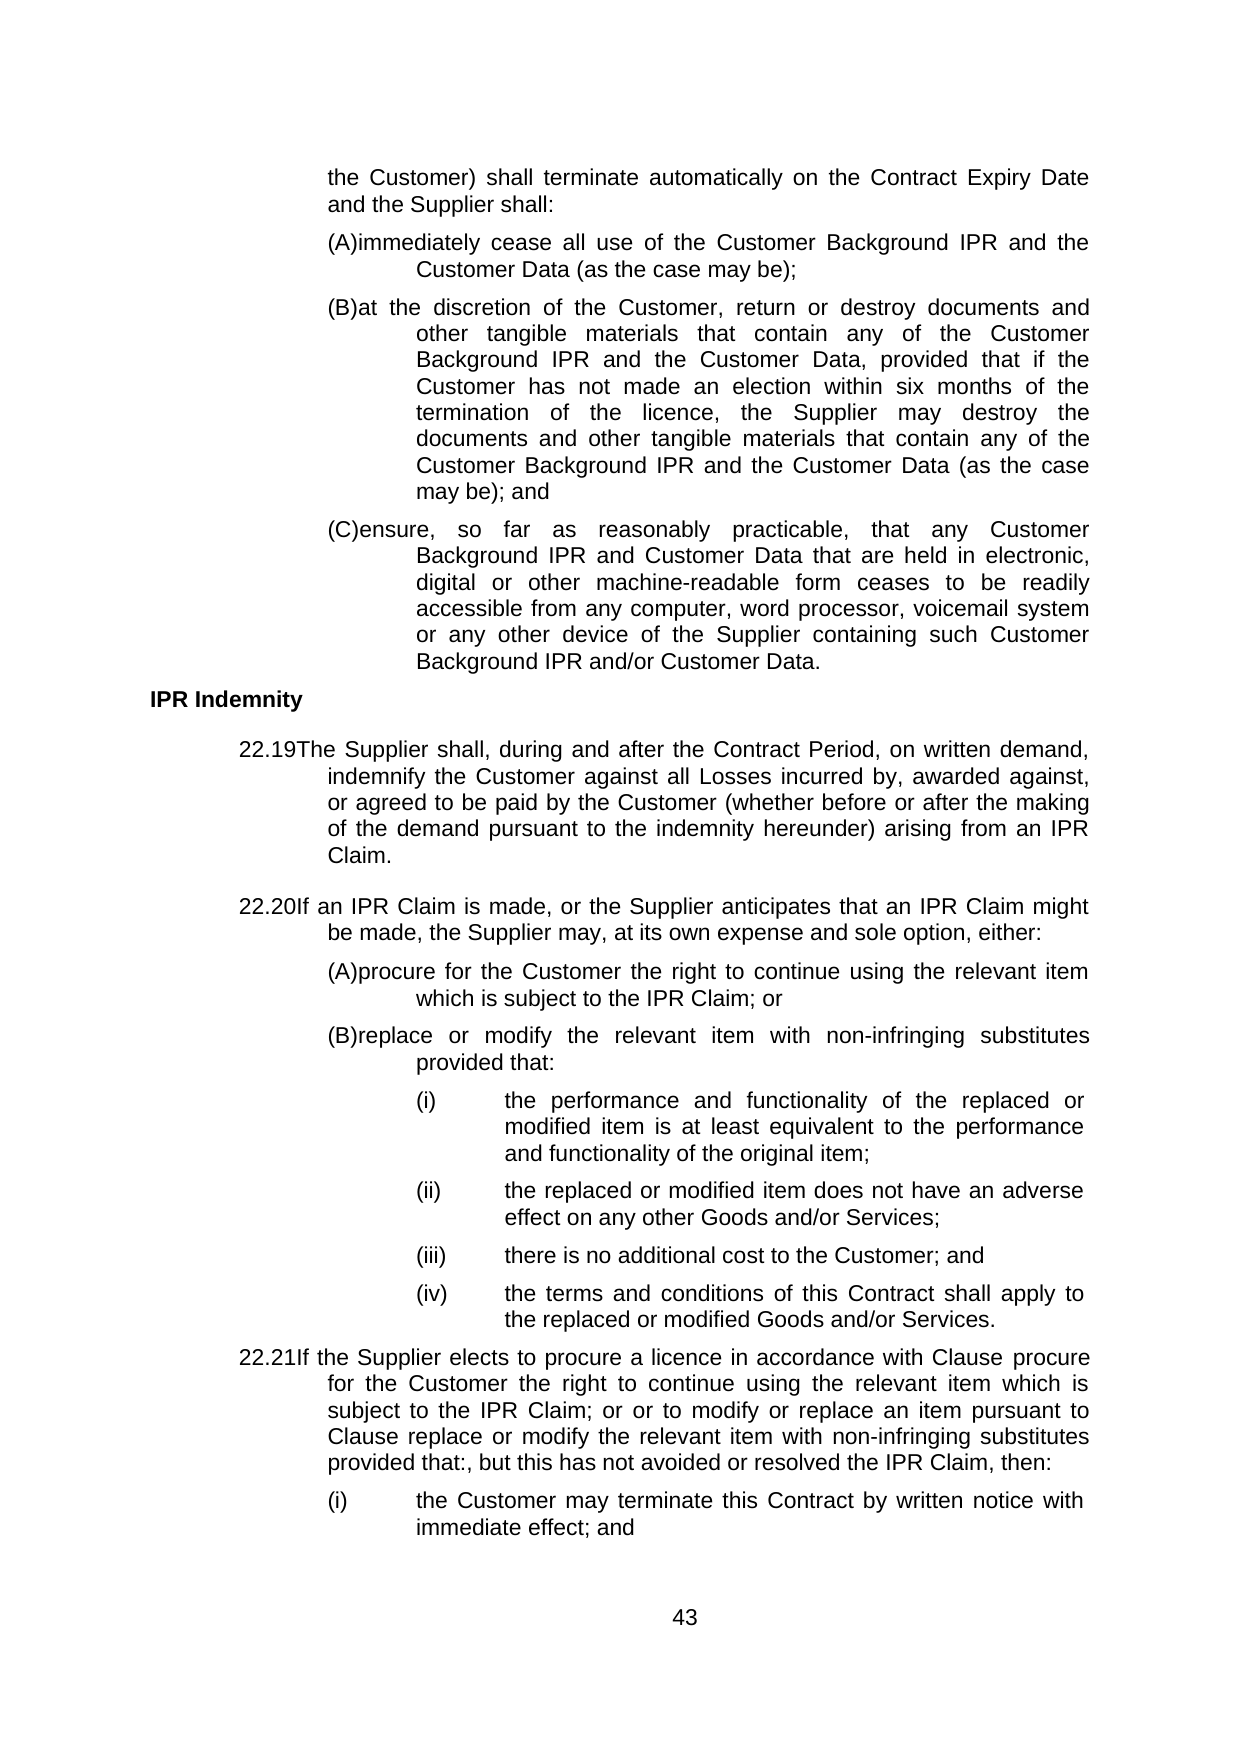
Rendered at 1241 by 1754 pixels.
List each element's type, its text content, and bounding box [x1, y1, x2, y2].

list The Supplier shall, during and after the Contract Period, on written demand, indemnify the Customer against all Losses incurred by, awarded against, or agreed to be paid by the Customer (whether before or after the making of the demand pursuant to the indemnity hereunder) arising from an IPR Claim. [239, 736, 1090, 868]
list the terms and conditions of this Contract shall apply to the replaced or modified Goods and/or Services. [416, 1279, 1085, 1332]
list immediately cease all use of the Customer Background IPR and the Customer Data (as the case may be); [327, 229, 1090, 282]
list procure for the Customer the right to continue using the relevant item which is subject to the IPR Claim; or [327, 958, 1090, 1011]
text IPR Indemnity [150, 686, 1090, 712]
list the Customer may terminate this Contract by written notice with immediate effect; and [327, 1487, 1085, 1540]
list replace or modify the relevant item with non-infringing substitutes provided that: [327, 1022, 1090, 1075]
list If an IPR Claim is made, or the Supplier anticipates that an IPR Claim might be made, the Supplier may, at its own expense and sole option, either: [239, 893, 1090, 946]
list ensure, so far as reasonably practicable, that any Customer Background IPR and Customer Data that are held in electronic, digital or other machine-readable form ceases to be readily accessible from any computer, word processor, voicemail system or any other device of the Supplier containing such Customer Background IPR and/or Customer Data. [327, 516, 1090, 674]
list the performance and functionality of the replaced or modified item is at least equivalent to the performance and functionality of the original item; [416, 1087, 1085, 1166]
list there is no additional cost to the Customer; and [416, 1242, 1085, 1268]
list the replaced or modified item does not have an adverse effect on any other Goods and/or Services; [416, 1177, 1085, 1230]
list If the Supplier elects to procure a licence in accordance with Clause 22.20a) or to modify or replace an item pursuant to Clause 22.20b), but this has not avoided or resolved the IPR Claim, then: [239, 1344, 1090, 1476]
list The licence granted pursuant to Clause 22.15 (Licence granted by the Customer ) and any sub-licence granted by the Supplier in accordance with Clause 22.15 (Licence granted by the Customer) shall terminate automatically on the Contract Expiry Date and the Supplier shall: [239, 150, 1090, 217]
list at the discretion of the Customer, return or destroy documents and other tangible materials that contain any of the Customer Background IPR and the Customer Data, provided that if the Customer has not made an election within six months of the termination of the licence, the Supplier may destroy the documents and other tangible materials that contain any of the Customer Background IPR and the Customer Data (as the case may be); and [327, 294, 1090, 504]
